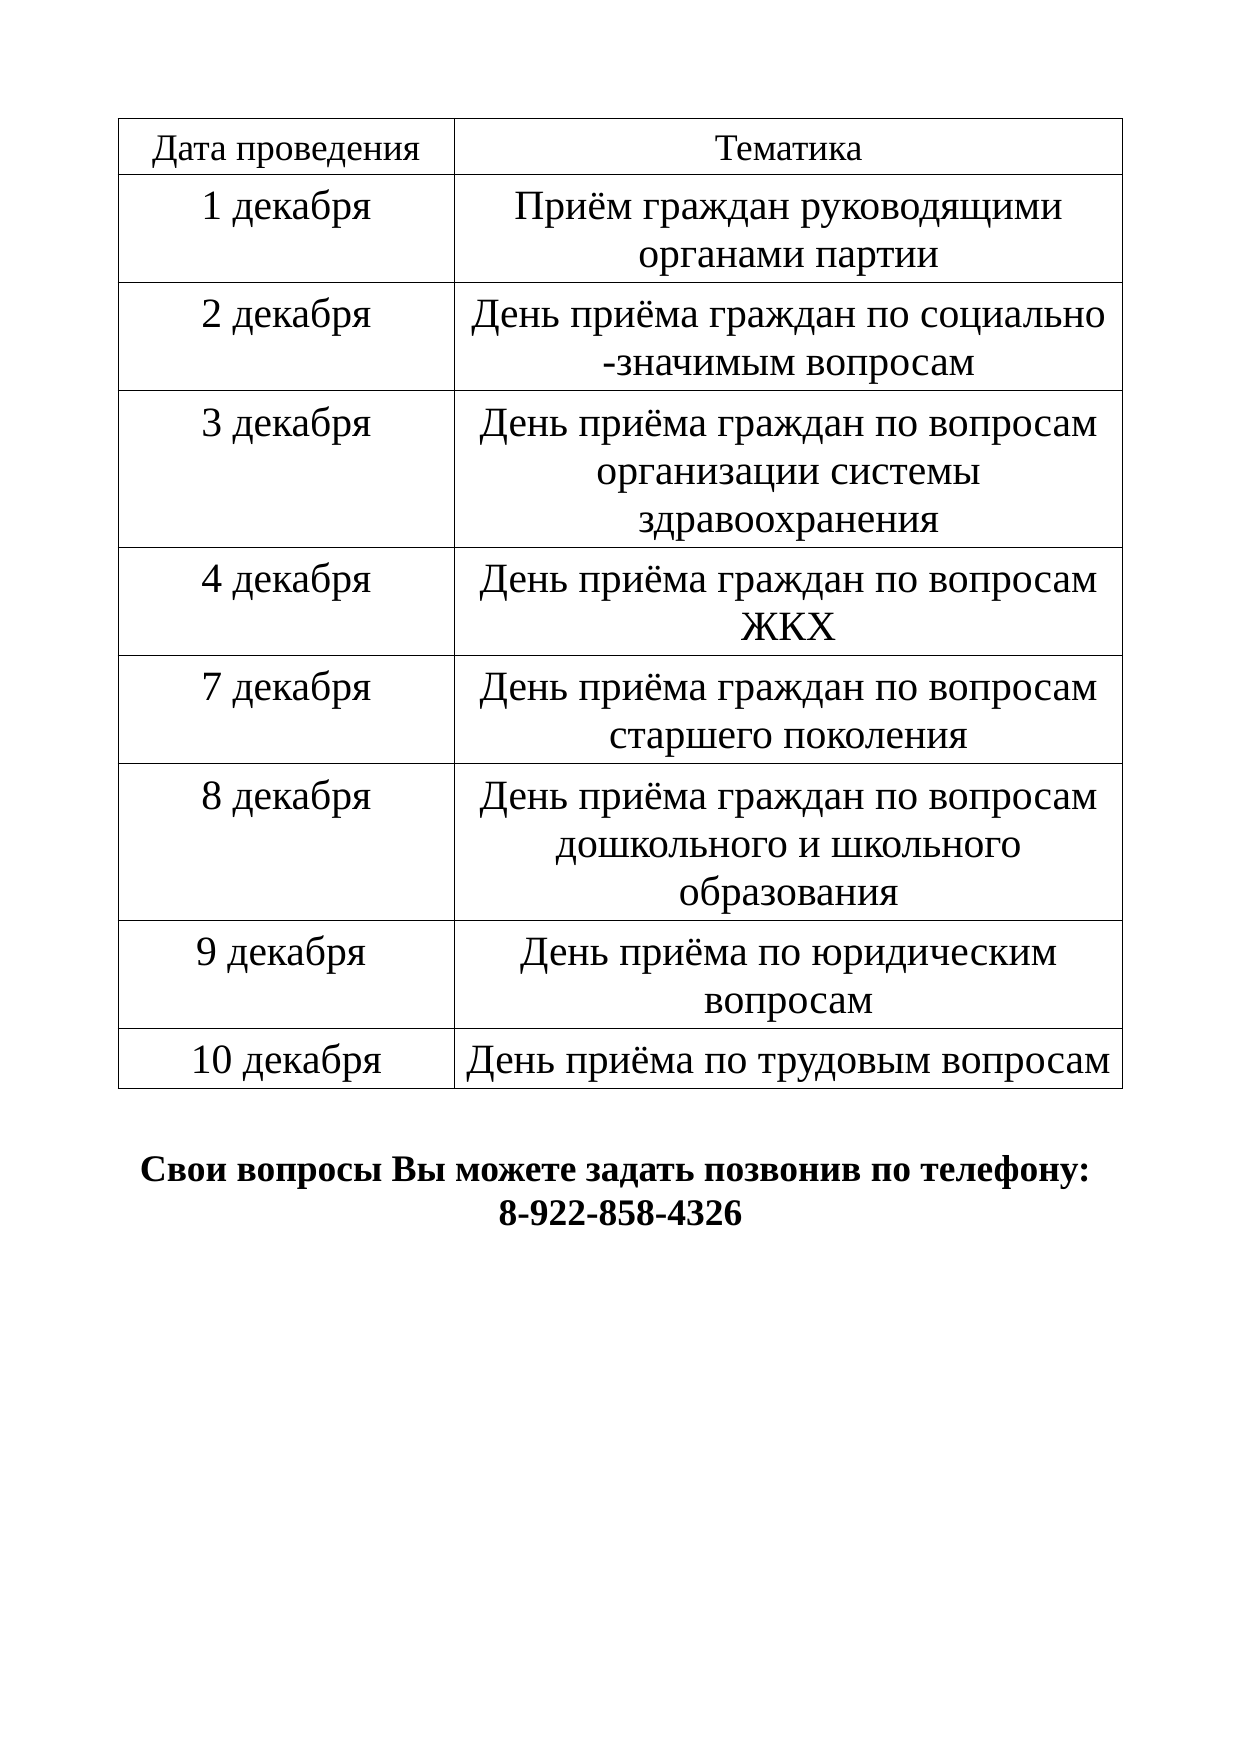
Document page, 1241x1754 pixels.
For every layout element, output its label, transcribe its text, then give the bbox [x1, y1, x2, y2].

table_cell 2 декабря [119, 283, 454, 390]
table_cell 1 декабря [119, 175, 454, 282]
table_header Дата проведения [119, 119, 454, 174]
table_cell День приёма по юридическим вопросам [455, 921, 1122, 1028]
table_header Тематика [455, 119, 1122, 174]
table_cell 8 декабря [119, 764, 454, 919]
table_cell 9 декабря [119, 921, 454, 1028]
table_cell День приёма по трудовым вопросам [455, 1029, 1122, 1088]
table_cell 10 декабря [119, 1029, 454, 1088]
table_cell День приёма граждан по вопросам дошкольного и школьного образования [455, 764, 1122, 919]
table_cell 3 декабря [119, 391, 454, 547]
table_cell День приёма граждан по вопросам организации системы здравоохранения [455, 391, 1122, 547]
text Свои вопросы Вы можете задать позвонив по телефону: [118, 1147, 1122, 1190]
table_cell 4 декабря [119, 548, 454, 655]
table_cell Приём граждан руководящими органами партии [455, 175, 1122, 282]
table_cell День приёма граждан по вопросам старшего поколения [455, 656, 1122, 763]
text 8-922-858-4326 [118, 1190, 1122, 1233]
table_cell 7 декабря [119, 656, 454, 763]
table_cell День приёма граждан по вопросам ЖКХ [455, 548, 1122, 655]
table_cell День приёма граждан по социально -значимым вопросам [455, 283, 1122, 390]
